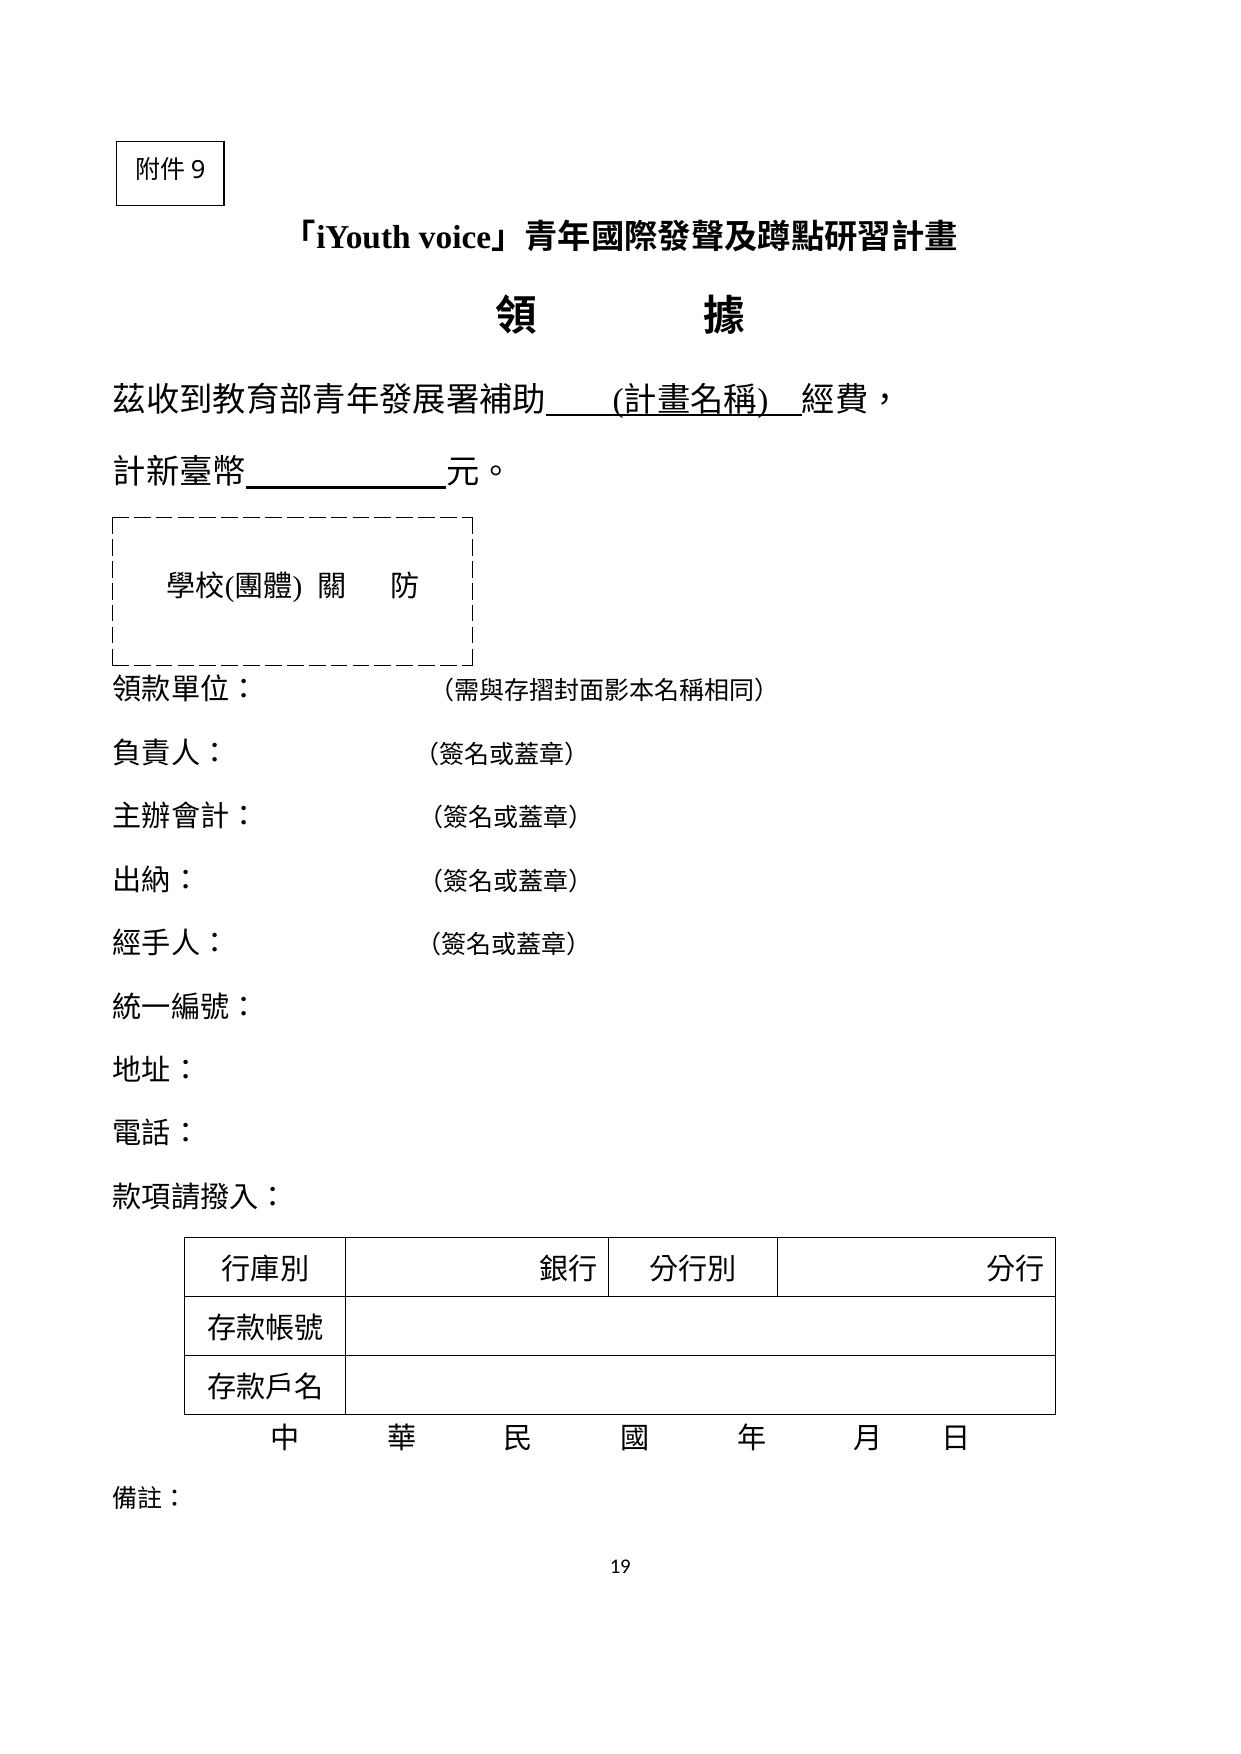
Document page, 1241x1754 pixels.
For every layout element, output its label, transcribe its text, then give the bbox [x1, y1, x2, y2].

text 統一編號： [112, 983, 1128, 1025]
text 主辦會計： （簽名或蓋章） [112, 793, 1128, 835]
table_header 分行別 [609, 1238, 777, 1296]
text 領 據 [112, 282, 1128, 343]
text 茲收到教育部青年發展署補助 (計畫名稱) 經費， [112, 373, 1128, 421]
text 計新臺幣 元。 [112, 445, 1128, 493]
table_header 銀行 [346, 1238, 608, 1296]
table_header 學校(團體) 關 防 [113, 517, 472, 665]
text [117, 142, 223, 205]
text 中 華 民 國 年 月 日 [112, 1415, 1128, 1457]
table_cell 存款帳號 [185, 1297, 345, 1355]
text 出納： （簽名或蓋章） [112, 856, 1128, 898]
table_header 行庫別 [185, 1238, 345, 1296]
text 附件9 [132, 150, 208, 186]
text 備註： [112, 1478, 1128, 1515]
text 地址： [112, 1047, 1128, 1089]
table_cell [346, 1297, 1055, 1355]
table_cell 存款戶名 [185, 1356, 345, 1414]
text 領款單位： （需與存摺封面影本名稱相同） [112, 666, 1128, 708]
table_header 分行 [778, 1238, 1055, 1296]
text 經手人： （簽名或蓋章） [112, 920, 1128, 962]
table_cell [346, 1356, 1055, 1414]
text 款項請撥入： [112, 1173, 1128, 1216]
text 負責人： （簽名或蓋章） [112, 729, 1128, 772]
text 電話： [112, 1110, 1128, 1152]
text 「iYouth voice」青年國際發聲及蹲點研習計畫 [112, 210, 1128, 258]
